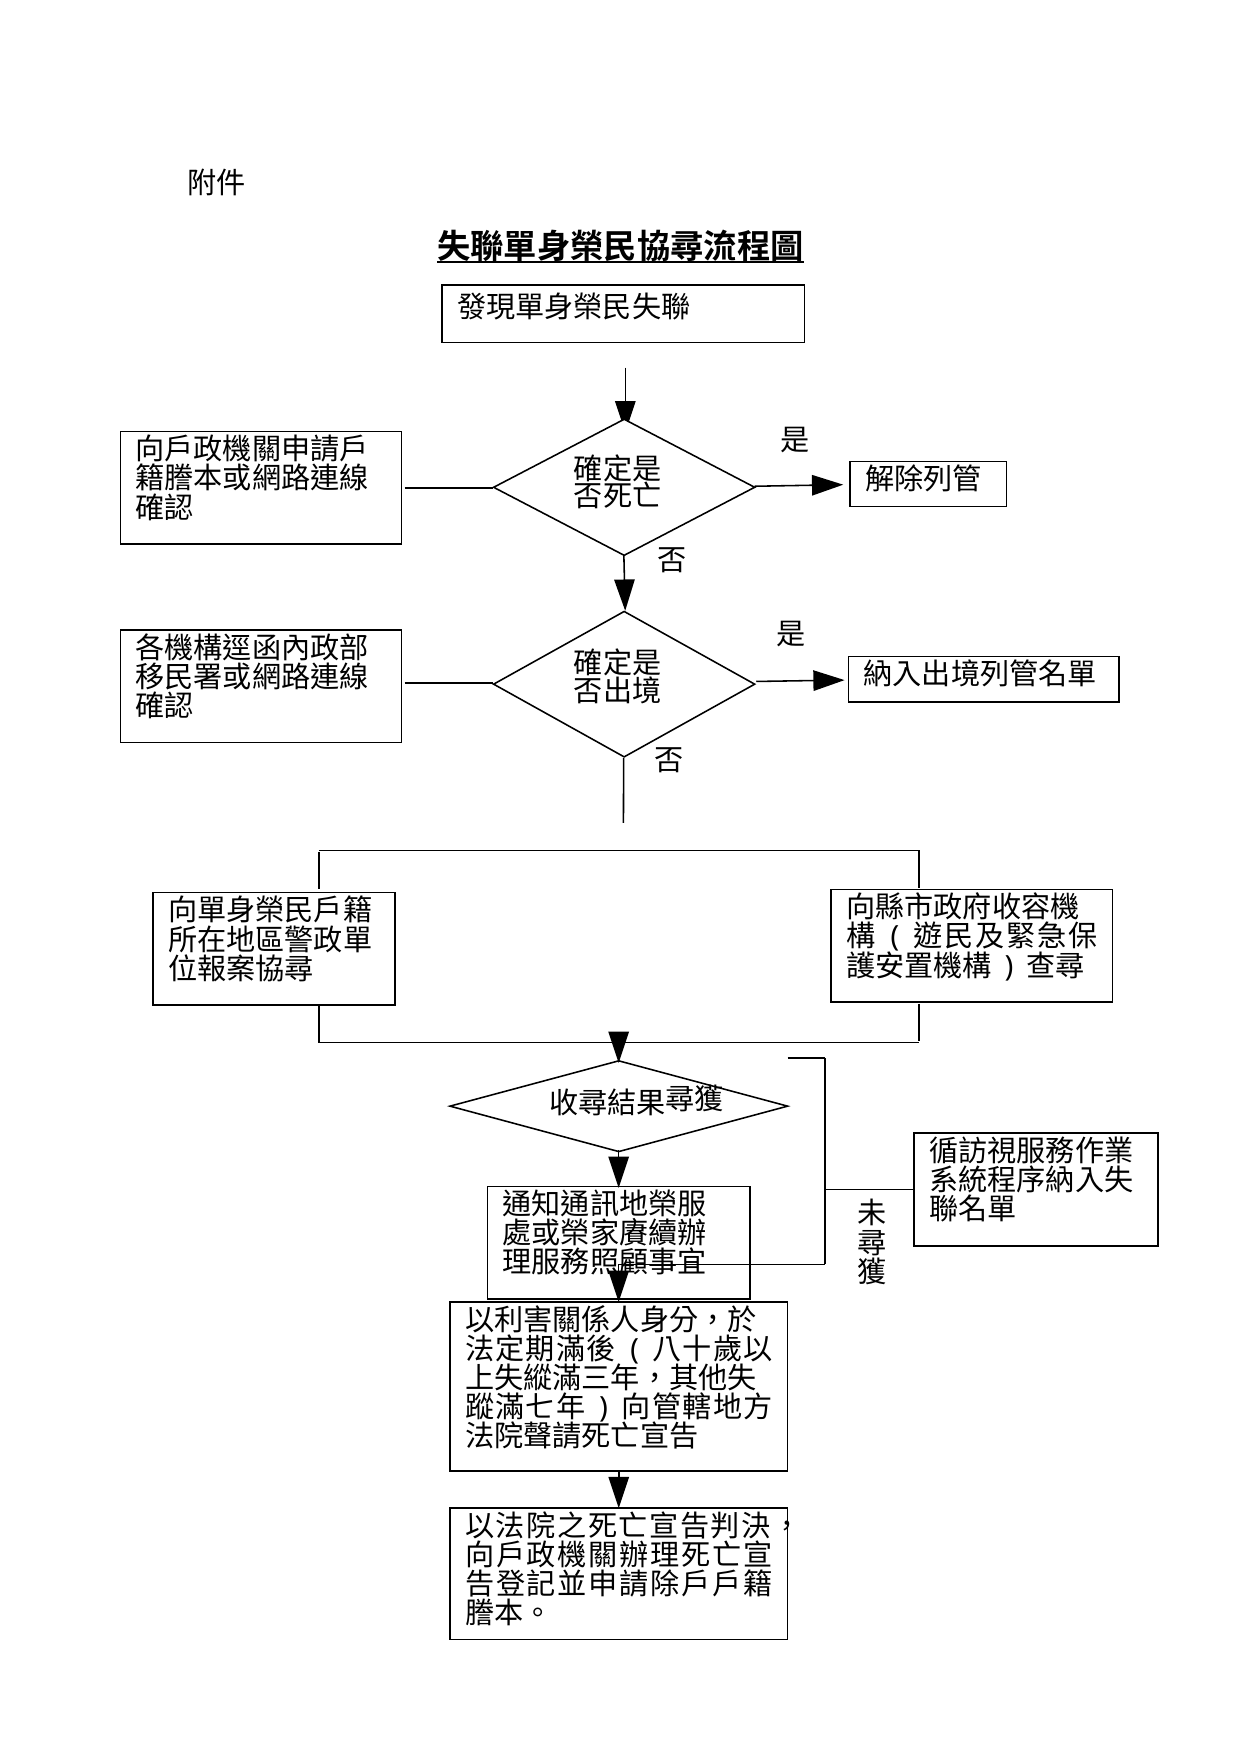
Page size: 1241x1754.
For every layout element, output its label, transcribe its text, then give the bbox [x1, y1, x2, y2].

text 失聯單身榮民協尋流程圖 [187, 202, 1053, 264]
text 附件 [187, 139, 1053, 202]
